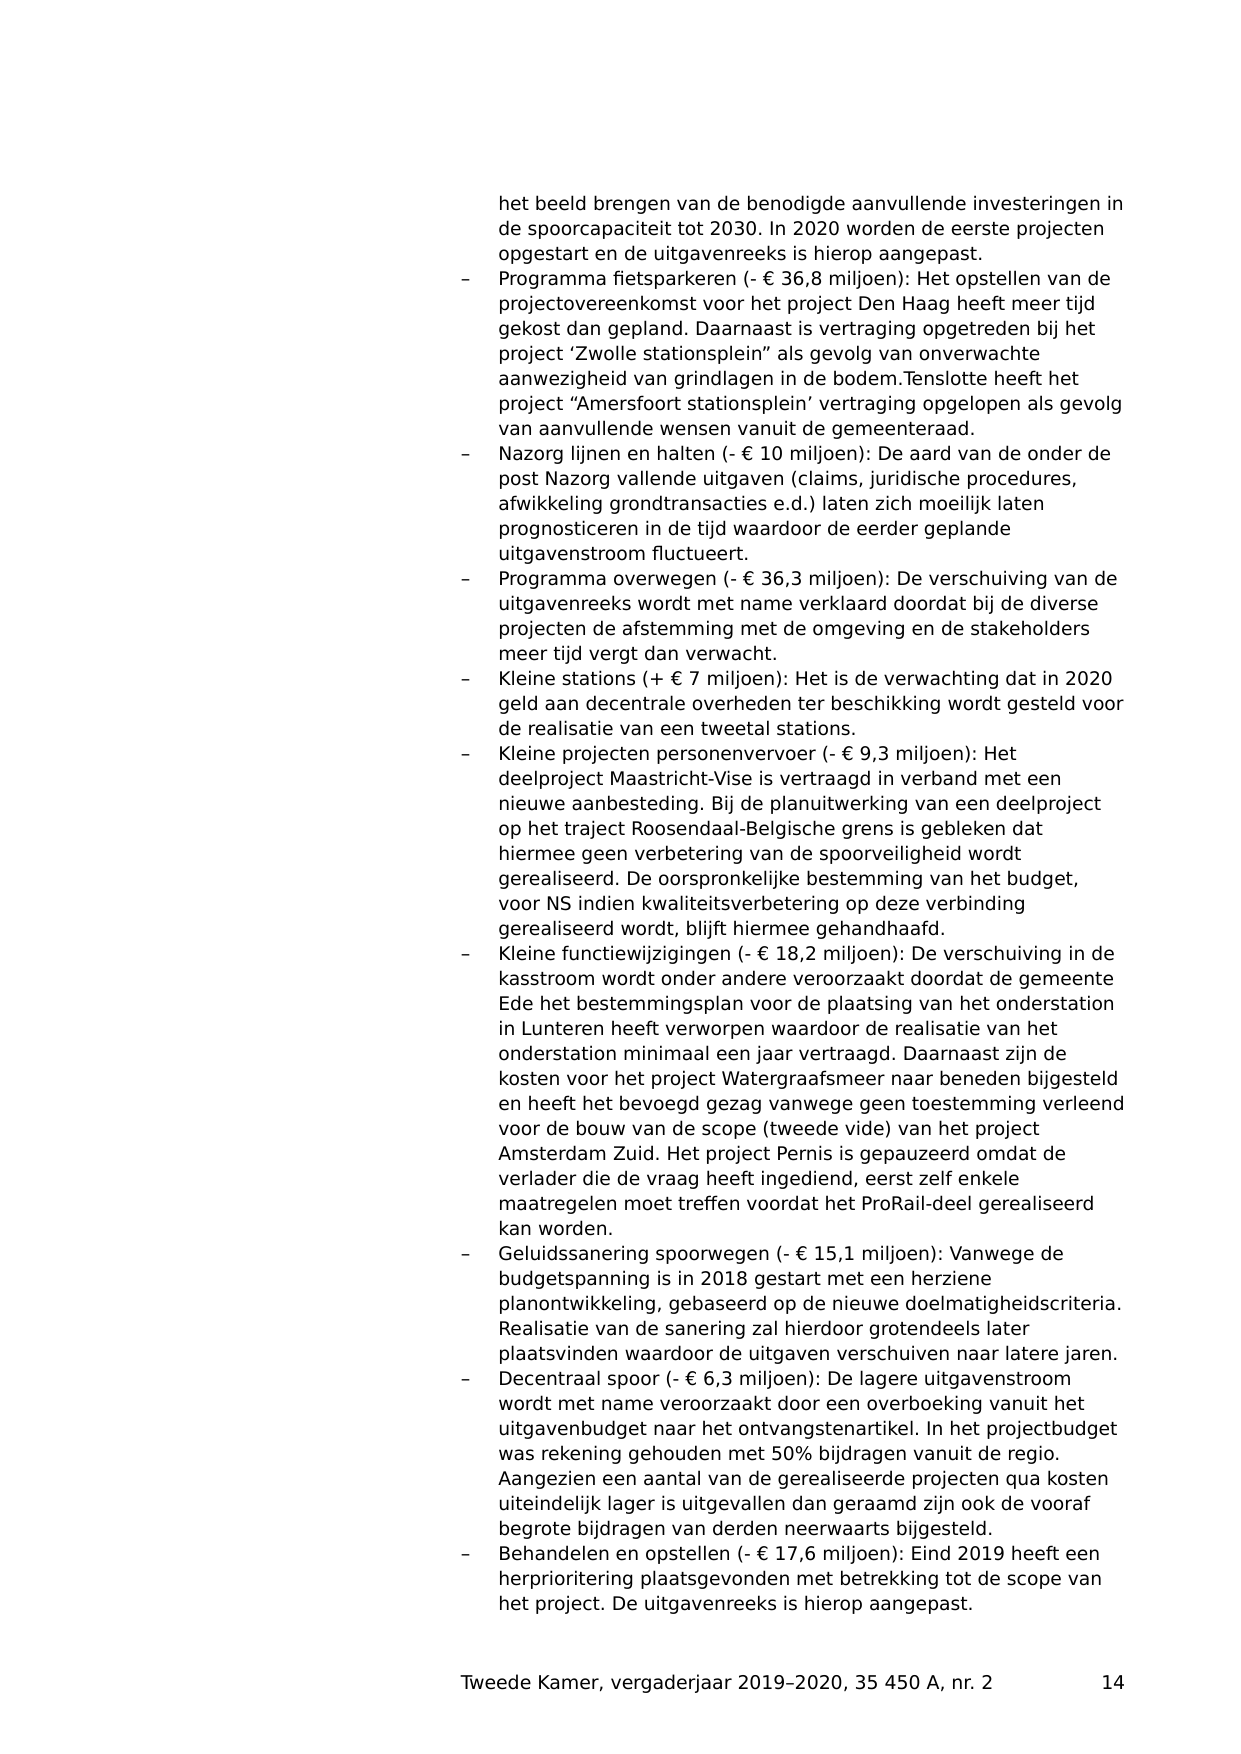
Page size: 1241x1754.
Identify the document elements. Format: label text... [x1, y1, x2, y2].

list Programma fietsparkeren (- € 36,8 miljoen): Het opstellen van de projectovereenkomst voor het project Den Haag heeft meer tijd gekost dan gepland. Daarnaast is vertraging opgetreden bij het project ‘Zwolle stationsplein” als gevolg van onverwachte aanwezigheid van grindlagen in de bodem.Tenslotte heeft het project “Amersfoort stationsplein’ vertraging opgelopen als gevolg van aanvullende wensen vanuit de gemeenteraad. [461, 266, 1125, 441]
list Kleine functiewijzigingen (- € 18,2 miljoen): De verschuiving in de kasstroom wordt onder andere veroorzaakt doordat de gemeente Ede het bestemmingsplan voor de plaatsing van het onderstation in Lunteren heeft verworpen waardoor de realisatie van het onderstation minimaal een jaar vertraagd. Daarnaast zijn de kosten voor het project Watergraafsmeer naar beneden bijgesteld en heeft het bevoegd gezag vanwege geen toestemming verleend voor de bouw van de scope (tweede vide) van het project Amsterdam Zuid. Het project Pernis is gepauzeerd omdat de verlader die de vraag heeft ingediend, eerst zelf enkele maatregelen moet treffen voordat het ProRail-deel gerealiseerd kan worden. [461, 941, 1125, 1241]
list het beeld brengen van de benodigde aanvullende investeringen in de spoorcapaciteit tot 2030. In 2020 worden de eerste projecten opgestart en de uitgavenreeks is hierop aangepast. [461, 191, 1125, 266]
list Kleine projecten personenvervoer (- € 9,3 miljoen): Het deelproject Maastricht-Vise is vertraagd in verband met een nieuwe aanbesteding. Bij de planuitwerking van een deelproject op het traject Roosendaal-Belgische grens is gebleken dat hiermee geen verbetering van de spoorveiligheid wordt gerealiseerd. De oorspronkelijke bestemming van het budget, voor NS indien kwaliteitsverbetering op deze verbinding gerealiseerd wordt, blijft hiermee gehandhaafd. [461, 741, 1125, 941]
list Behandelen en opstellen (- € 17,6 miljoen): Eind 2019 heeft een herprioritering plaatsgevonden met betrekking tot de scope van het project. De uitgavenreeks is hierop aangepast. [461, 1541, 1125, 1616]
list Nazorg lijnen en halten (- € 10 miljoen): De aard van de onder de post Nazorg vallende uitgaven (claims, juridische procedures, afwikkeling grondtransacties e.d.) laten zich moeilijk laten prognosticeren in de tijd waardoor de eerder geplande uitgavenstroom fluctueert. [461, 441, 1125, 566]
list Geluidssanering spoorwegen (- € 15,1 miljoen): Vanwege de budgetspanning is in 2018 gestart met een herziene planontwikkeling, gebaseerd op de nieuwe doelmatigheidscriteria. Realisatie van de sanering zal hierdoor grotendeels later plaatsvinden waardoor de uitgaven verschuiven naar latere jaren. [461, 1241, 1125, 1366]
list Programma overwegen (- € 36,3 miljoen): De verschuiving van de uitgavenreeks wordt met name verklaard doordat bij de diverse projecten de afstemming met de omgeving en de stakeholders meer tijd vergt dan verwacht. [461, 566, 1125, 666]
list Decentraal spoor (- € 6,3 miljoen): De lagere uitgavenstroom wordt met name veroorzaakt door een overboeking vanuit het uitgavenbudget naar het ontvangstenartikel. In het projectbudget was rekening gehouden met 50% bijdragen vanuit de regio. Aangezien een aantal van de gerealiseerde projecten qua kosten uiteindelijk lager is uitgevallen dan geraamd zijn ook de vooraf begrote bijdragen van derden neerwaarts bijgesteld. [461, 1366, 1125, 1541]
list Kleine stations (+ € 7 miljoen): Het is de verwachting dat in 2020 geld aan decentrale overheden ter beschikking wordt gesteld voor de realisatie van een tweetal stations. [461, 666, 1125, 741]
